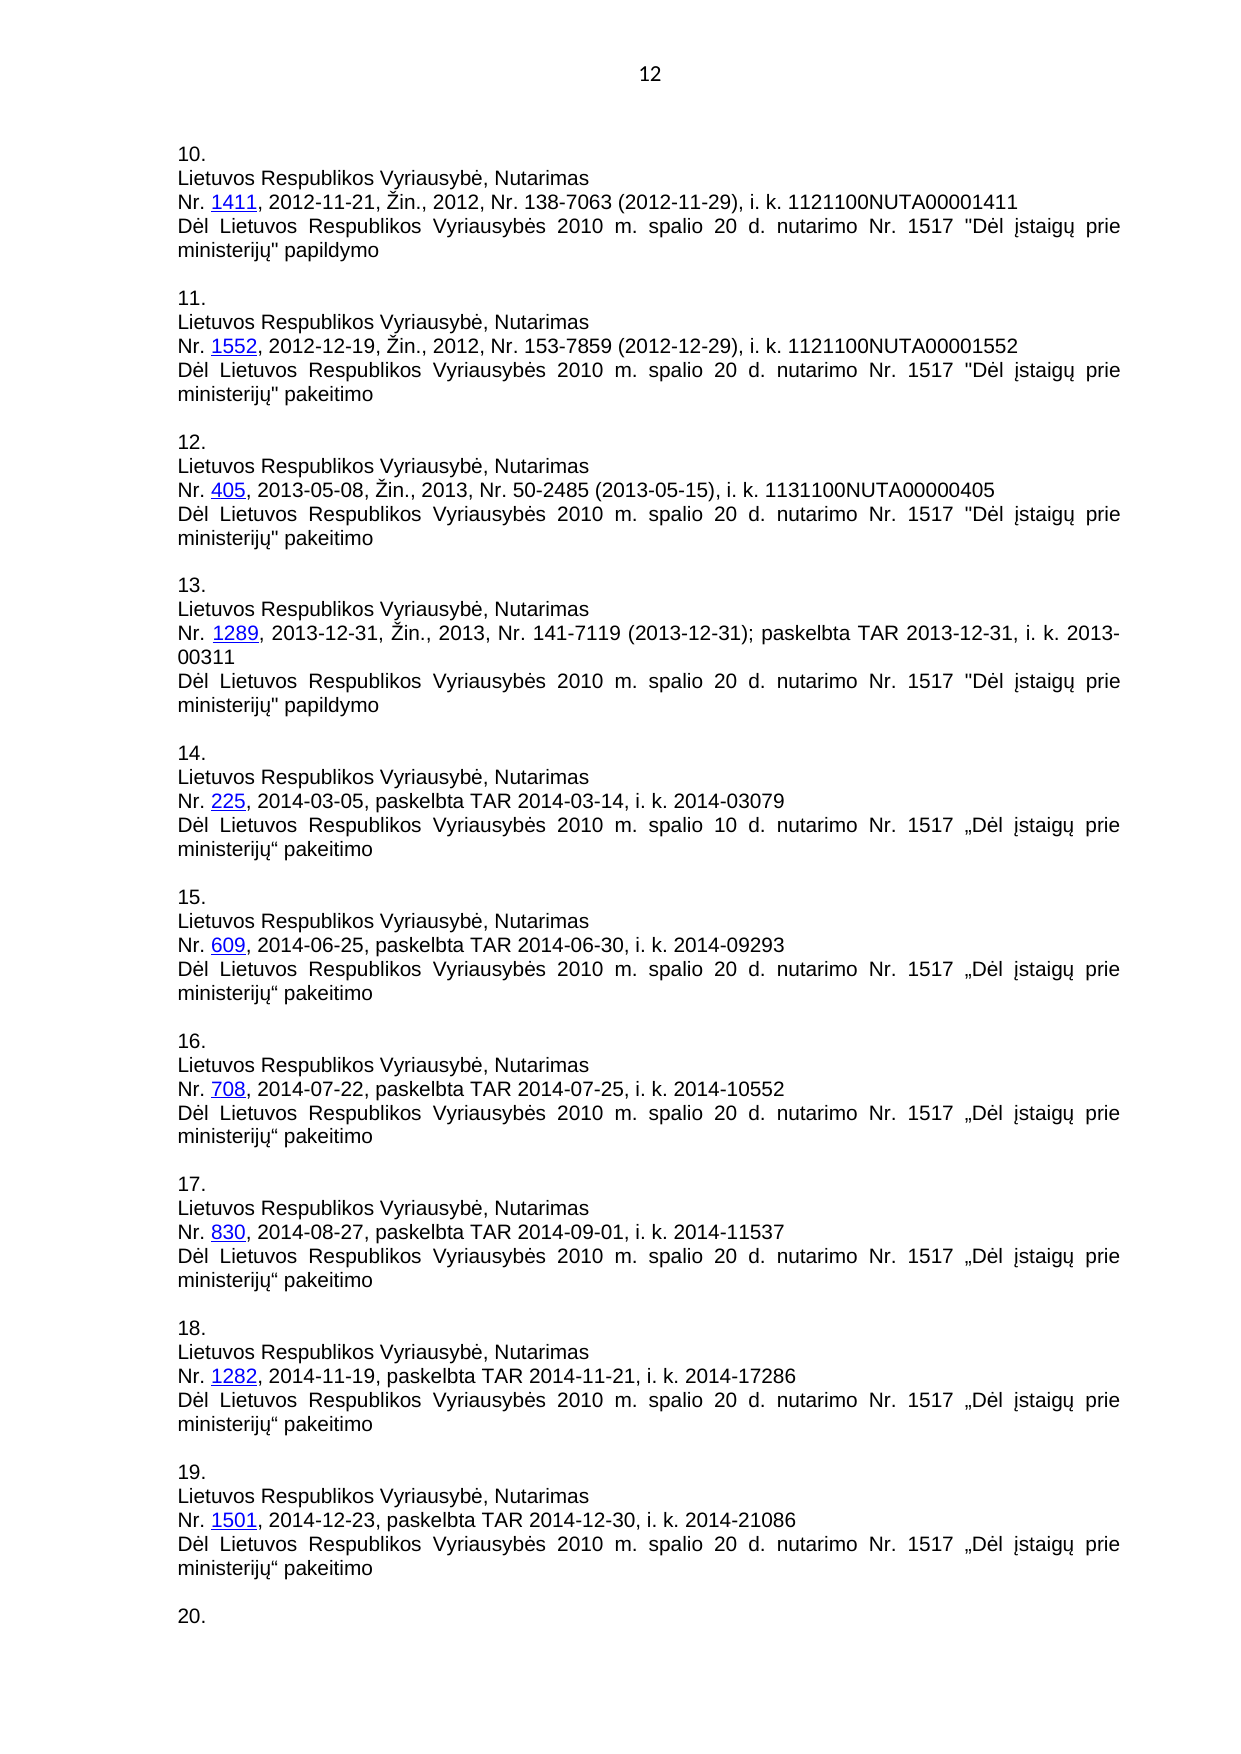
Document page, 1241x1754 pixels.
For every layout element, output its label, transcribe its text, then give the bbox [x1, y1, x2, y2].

text Nr. 405, 2013-05-08, Žin., 2013, Nr. 50-2485 (2013-05-15), i. k. 1131100NUTA00000405 [177, 477, 1122, 501]
text 16. [177, 1028, 1122, 1052]
text Lietuvos Respublikos Vyriausybė, Nutarimas [177, 166, 1122, 190]
text 11. [177, 286, 1122, 310]
text 12. [177, 429, 1122, 453]
text Dėl Lietuvos Respublikos Vyriausybės 2010 m. spalio 20 d. nutarimo Nr. 1517 "Dėl įstaigų prie ministerijų" papildymo [177, 669, 1122, 717]
text Nr. 1552, 2012-12-19, Žin., 2012, Nr. 153-7859 (2012-12-29), i. k. 1121100NUTA00001552 [177, 334, 1122, 358]
text Dėl Lietuvos Respublikos Vyriausybės 2010 m. spalio 20 d. nutarimo Nr. 1517 "Dėl įstaigų prie ministerijų" papildymo [177, 214, 1122, 262]
text Lietuvos Respublikos Vyriausybė, Nutarimas [177, 1340, 1122, 1364]
text Dėl Lietuvos Respublikos Vyriausybės 2010 m. spalio 20 d. nutarimo Nr. 1517 „Dėl įstaigų prie ministerijų“ pakeitimo [177, 1532, 1122, 1579]
text Lietuvos Respublikos Vyriausybė, Nutarimas [177, 597, 1122, 621]
text Nr. 225, 2014-03-05, paskelbta TAR 2014-03-14, i. k. 2014-03079 [177, 789, 1122, 813]
text Nr. 1282, 2014-11-19, paskelbta TAR 2014-11-21, i. k. 2014-17286 [177, 1364, 1122, 1388]
text 19. [177, 1460, 1122, 1484]
text Lietuvos Respublikos Vyriausybė, Nutarimas [177, 1484, 1122, 1508]
text 17. [177, 1172, 1122, 1196]
text Nr. 830, 2014-08-27, paskelbta TAR 2014-09-01, i. k. 2014-11537 [177, 1220, 1122, 1244]
text 18. [177, 1316, 1122, 1340]
text Lietuvos Respublikos Vyriausybė, Nutarimas [177, 765, 1122, 789]
text Dėl Lietuvos Respublikos Vyriausybės 2010 m. spalio 20 d. nutarimo Nr. 1517 "Dėl įstaigų prie ministerijų" pakeitimo [177, 358, 1122, 406]
text 10. [177, 142, 1122, 166]
text Lietuvos Respublikos Vyriausybė, Nutarimas [177, 310, 1122, 334]
text 13. [177, 573, 1122, 597]
text 15. [177, 885, 1122, 909]
text Dėl Lietuvos Respublikos Vyriausybės 2010 m. spalio 20 d. nutarimo Nr. 1517 „Dėl įstaigų prie ministerijų“ pakeitimo [177, 1100, 1122, 1148]
text Lietuvos Respublikos Vyriausybė, Nutarimas [177, 1196, 1122, 1220]
text Nr. 708, 2014-07-22, paskelbta TAR 2014-07-25, i. k. 2014-10552 [177, 1076, 1122, 1100]
text Nr. 1289, 2013-12-31, Žin., 2013, Nr. 141-7119 (2013-12-31); paskelbta TAR 2013-12-31, i. k. 2013-00311 [177, 621, 1122, 669]
text Dėl Lietuvos Respublikos Vyriausybės 2010 m. spalio 20 d. nutarimo Nr. 1517 „Dėl įstaigų prie ministerijų“ pakeitimo [177, 1388, 1122, 1436]
text Dėl Lietuvos Respublikos Vyriausybės 2010 m. spalio 20 d. nutarimo Nr. 1517 "Dėl įstaigų prie ministerijų" pakeitimo [177, 501, 1122, 549]
text Dėl Lietuvos Respublikos Vyriausybės 2010 m. spalio 20 d. nutarimo Nr. 1517 „Dėl įstaigų prie ministerijų“ pakeitimo [177, 957, 1122, 1004]
text Nr. 1501, 2014-12-23, paskelbta TAR 2014-12-30, i. k. 2014-21086 [177, 1508, 1122, 1532]
text Lietuvos Respublikos Vyriausybė, Nutarimas [177, 909, 1122, 933]
text Lietuvos Respublikos Vyriausybė, Nutarimas [177, 1052, 1122, 1076]
text Dėl Lietuvos Respublikos Vyriausybės 2010 m. spalio 20 d. nutarimo Nr. 1517 „Dėl įstaigų prie ministerijų“ pakeitimo [177, 1244, 1122, 1292]
text Dėl Lietuvos Respublikos Vyriausybės 2010 m. spalio 10 d. nutarimo Nr. 1517 „Dėl įstaigų prie ministerijų“ pakeitimo [177, 813, 1122, 861]
text 14. [177, 741, 1122, 765]
text Lietuvos Respublikos Vyriausybė, Nutarimas [177, 453, 1122, 477]
text 20. [177, 1603, 1122, 1627]
text Nr. 1411, 2012-11-21, Žin., 2012, Nr. 138-7063 (2012-11-29), i. k. 1121100NUTA00001411 [177, 190, 1122, 214]
text Nr. 609, 2014-06-25, paskelbta TAR 2014-06-30, i. k. 2014-09293 [177, 933, 1122, 957]
